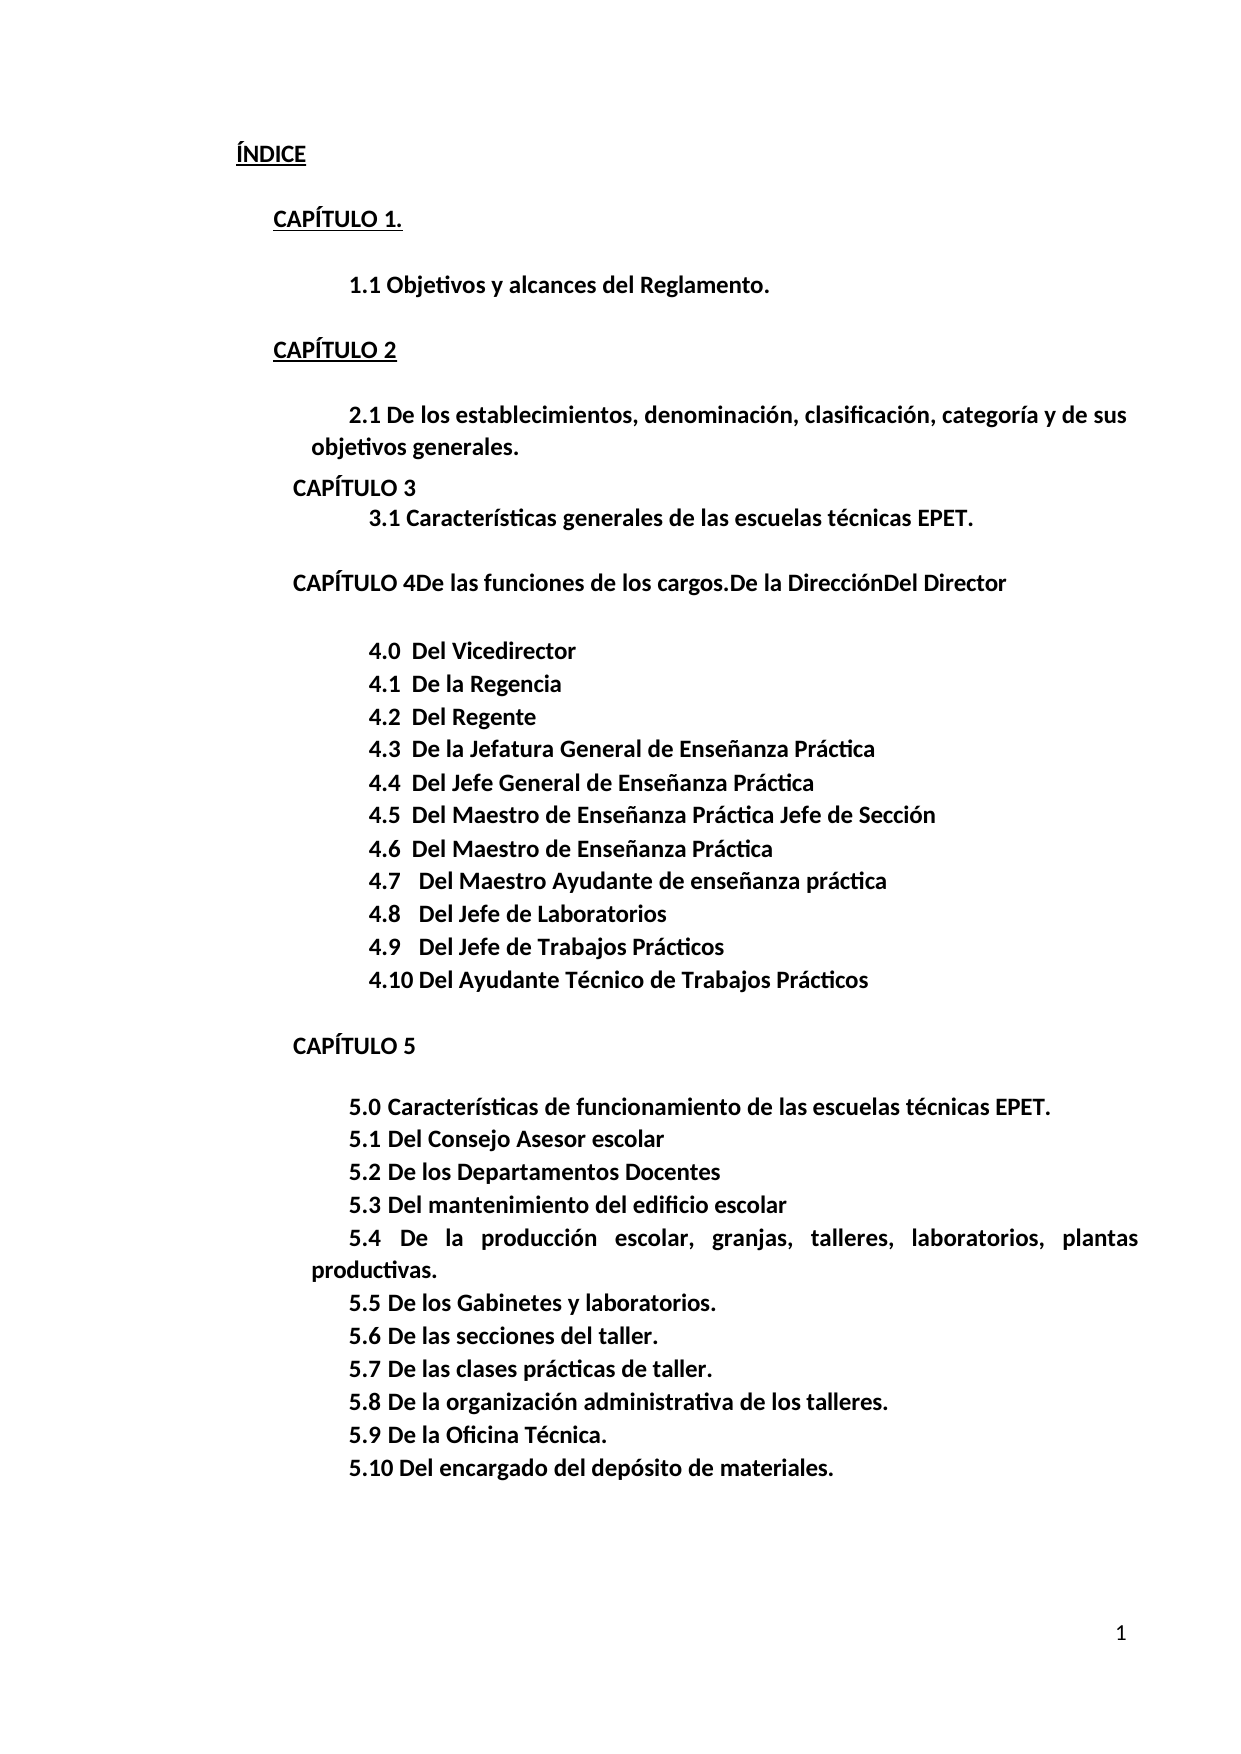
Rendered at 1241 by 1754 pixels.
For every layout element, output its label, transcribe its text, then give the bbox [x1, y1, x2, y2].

list Del mantenimiento del edificio escolar [349, 1189, 1152, 1220]
text 1.1 Objetivos y alcances del Reglamento. [349, 269, 1152, 299]
subtitle CAPÍTULO 2 [273, 334, 1152, 364]
list Del Jefe de Trabajos Prácticos [368, 931, 1099, 962]
list De las clases prácticas de taller. [349, 1353, 1152, 1383]
list Del Maestro de Enseñanza Práctica Jefe de Sección [368, 800, 1099, 830]
list Del Consejo Asesor escolar [349, 1123, 1152, 1154]
list Del Jefe de Laboratorios [368, 898, 1099, 929]
list De las secciones del taller. [349, 1320, 1152, 1350]
text CAPÍTULO 3 [293, 472, 1099, 502]
list Características de funcionamiento de las escuelas técnicas EPET. [349, 1091, 1152, 1122]
list De la Regencia [368, 668, 1099, 698]
list Del Regente [368, 701, 1099, 731]
list Del Vicedirector [368, 635, 1099, 665]
list De la Jefatura General de Enseñanza Práctica [368, 734, 1099, 764]
list De los Departamentos Docentes [349, 1157, 1152, 1187]
list De la producción escolar, granjas, talleres, laboratorios, plantas productivas. [311, 1222, 1138, 1284]
list Del Ayudante Técnico de Trabajos Prácticos [368, 964, 1099, 995]
text CAPÍTULO 1. [273, 204, 1152, 234]
text 3.1 Características generales de las escuelas técnicas EPET. CAPÍTULO 4De las funciones de los cargos.De la DirecciónDel Director [293, 502, 1072, 598]
list De la organización administrativa de los talleres. [349, 1386, 1152, 1416]
list Del encargado del depósito de materiales. [349, 1452, 1152, 1482]
list Del Maestro Ayudante de enseñanza práctica [368, 865, 1099, 896]
text CAPÍTULO 5 [293, 1030, 1099, 1061]
subtitle ÍNDICE [236, 138, 1152, 168]
list De la Oficina Técnica. [349, 1419, 1152, 1449]
list De los Gabinetes y laboratorios. [349, 1287, 1152, 1317]
list Del Maestro de Enseñanza Práctica [368, 833, 1099, 863]
list Del Jefe General de Enseñanza Práctica [368, 767, 1099, 797]
subtitle 2.1 De los establecimientos, denominación, clasificación, categoría y de sus objetivos generales. [311, 399, 1152, 461]
